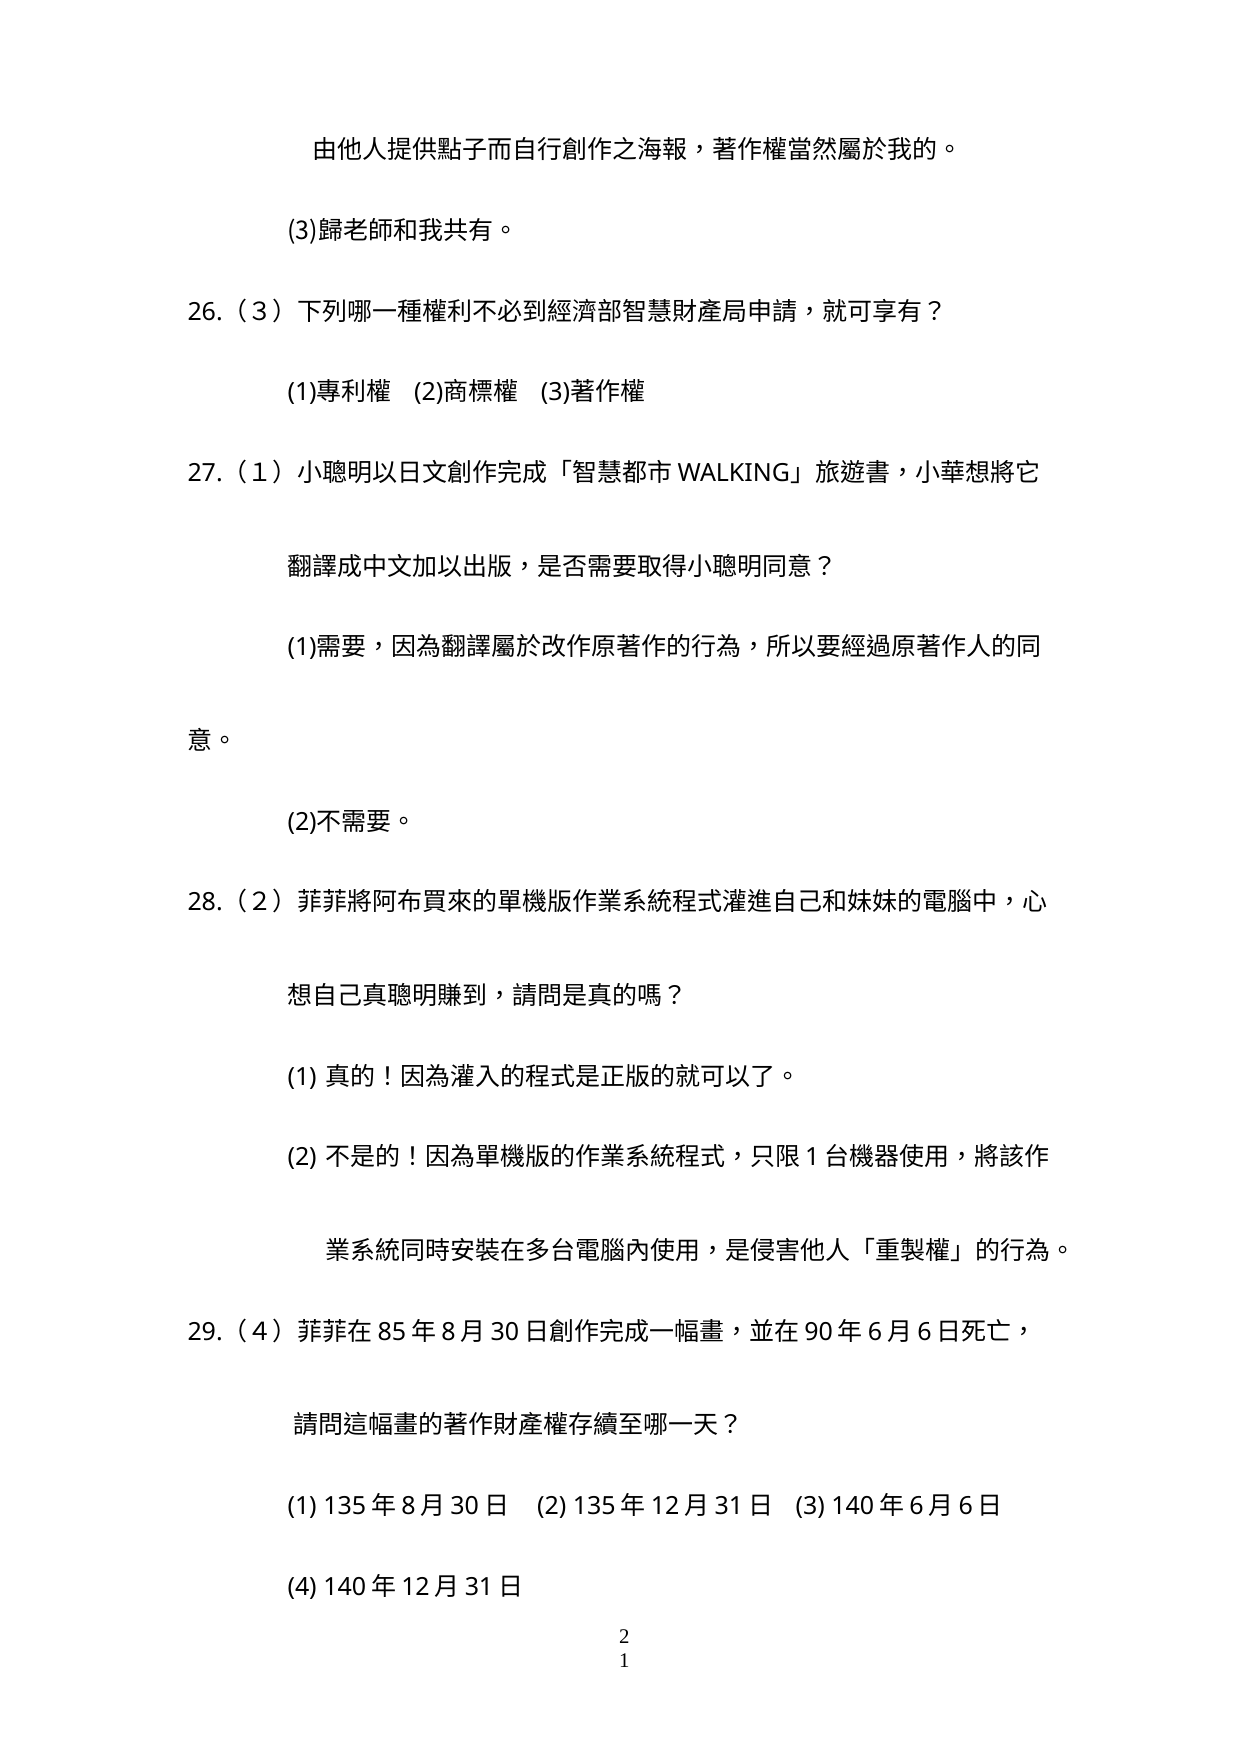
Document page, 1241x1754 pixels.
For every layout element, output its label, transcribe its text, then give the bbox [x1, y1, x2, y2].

text (1)需要，因為翻譯屬於改作原著作的行為，所以要經過原著作人的同意。 [187, 603, 1053, 759]
list 不是的！因為單機版的作業系統程式，只限1台機器使用，將該作業系統同時安裝在多台電腦內使用，是侵害他人「重製權」的行為。 [287, 1113, 1053, 1269]
text (4) 140年12月31日 [281, 1543, 1053, 1605]
text 28.（２）菲菲將阿布買來的單機版作業系統程式灌進自己和妹妹的電腦中，心想自己真聰明賺到，請問是真的嗎？ [187, 858, 1053, 1014]
text (2)不需要。 [187, 778, 1053, 840]
text 29.（４）菲菲在85年8月30日創作完成一幅畫，並在90年6月6日死亡，請問這幅畫的著作財產權存續至哪一天？ [187, 1288, 1053, 1444]
text (3)歸老師和我共有。 [187, 187, 1053, 249]
text 26.（３）下列哪一種權利不必到經濟部智慧財產局申請，就可享有？ [187, 268, 1053, 330]
text (1) 135年8月30日 (2) 135年12月31日 (3) 140年6月6日 [281, 1462, 1053, 1524]
list 真的！因為灌入的程式是正版的就可以了。 [287, 1033, 1053, 1095]
text 27.（１）小聰明以日文創作完成「智慧都市WALKING」旅遊書，小華想將它翻譯成中文加以出版，是否需要取得小聰明同意？ [187, 429, 1053, 585]
text (1)專利權 (2)商標權 (3)著作權 [212, 348, 1053, 411]
text 由他人提供點子而自行創作之海報，著作權當然屬於我的。 [287, 106, 1053, 169]
